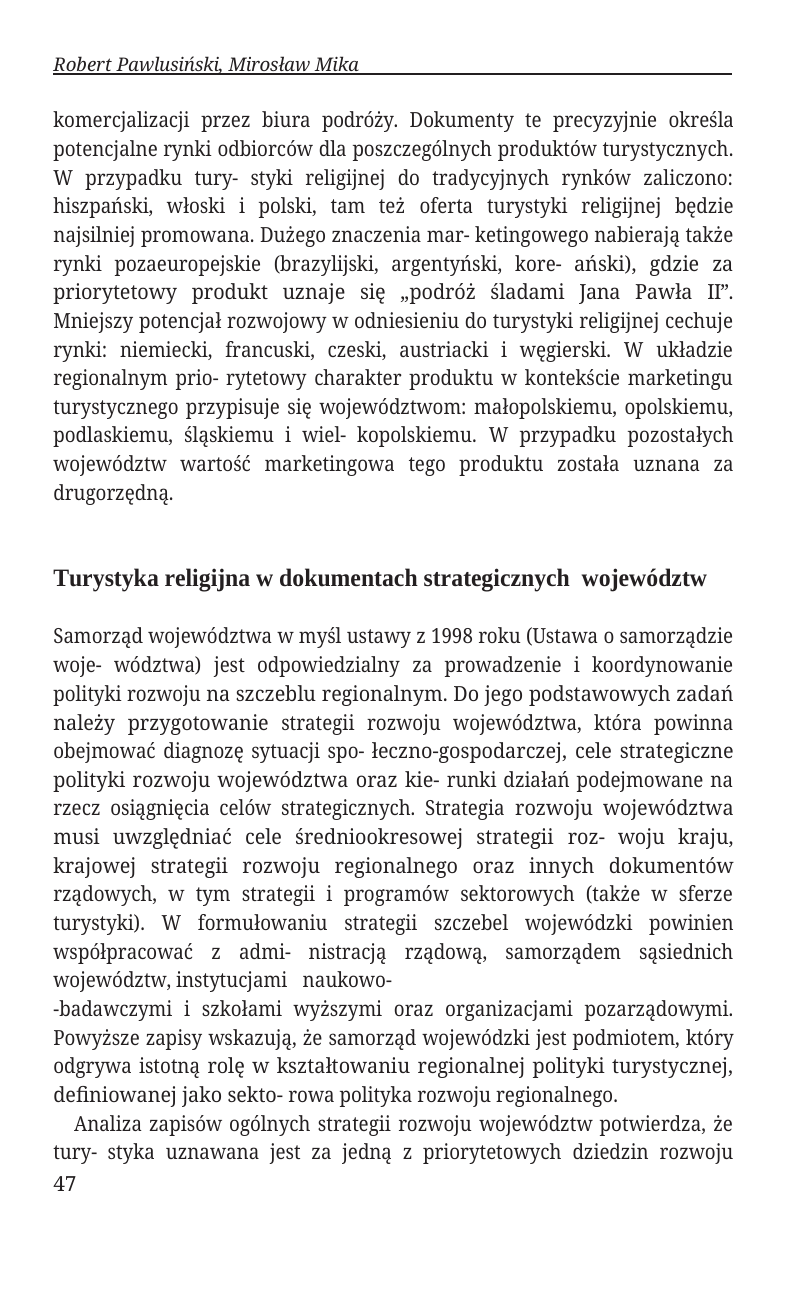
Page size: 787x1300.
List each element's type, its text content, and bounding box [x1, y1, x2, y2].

text Analiza zapisów ogólnych strategii rozwoju województw potwierdza, że tury- styka uznawana jest za jedną z priorytetowych dziedzin rozwoju społeczno-gospo- darczego we wszystkich przypadkach. Dotyczy to zarówno okresu programowania 2007–2013, jak i 2014–2020. Niemniej tylko w przypadku kilku z nich dostrzega się w strategiach rolę turystyki religijnej jako czynnika rozwoju regionalnego sektora [53, 1109, 734, 1166]
text komercjalizacji przez biura podróży. Dokumenty te precyzyjnie określa potencjalne rynki odbiorców dla poszczególnych produktów turystycznych. W przypadku tury- styki religijnej do tradycyjnych rynków zaliczono: hiszpański, włoski i polski, tam też oferta turystyki religijnej będzie najsilniej promowana. Dużego znaczenia mar- ketingowego nabierają także rynki pozaeuropejskie (brazylijski, argentyński, kore- ański), gdzie za priorytetowy produkt uznaje się „podróż śladami Jana Pawła II”. Mniejszy potencjał rozwojowy w odniesieniu do turystyki religijnej cechuje rynki: niemiecki, francuski, czeski, austriacki i węgierski. W układzie regionalnym prio- rytetowy charakter produktu w kontekście marketingu turystycznego przypisuje się województwom: małopolskiemu, opolskiemu, podlaskiemu, śląskiemu i wiel- kopolskiemu. W przypadku pozostałych województw wartość marketingowa tego produktu została uznana za drugorzędną. [53, 106, 734, 506]
text Samorząd województwa w myśl ustawy z 1998 roku (Ustawa o samorządzie woje- wództwa) jest odpowiedzialny za prowadzenie i koordynowanie polityki rozwoju na szczeblu regionalnym. Do jego podstawowych zadań należy przygotowanie strategii rozwoju województwa, która powinna obejmować diagnozę sytuacji spo- łeczno-gospodarczej, cele strategiczne polityki rozwoju województwa oraz kie- runki działań podejmowane na rzecz osiągnięcia celów strategicznych. Strategia rozwoju województwa musi uwzględniać cele średniookresowej strategii roz- woju kraju, krajowej strategii rozwoju regionalnego oraz innych dokumentów rządowych, w tym strategii i programów sektorowych (także w sferze turystyki). W formułowaniu strategii szczebel wojewódzki powinien współpracować z admi- nistracją rządową, samorządem sąsiednich województw, instytucjami naukowo- [53, 622, 734, 994]
text -badawczymi i szkołami wyższymi oraz organizacjami pozarządowymi. Powyższe zapisy wskazują, że samorząd wojewódzki jest podmiotem, który odgrywa istotną rolę w kształtowaniu regionalnej polityki turystycznej, definiowanej jako sekto- rowa polityka rozwoju regionalnego. [53, 994, 733, 1108]
subtitle Turystyka religijna w dokumentach strategicznych województw [53, 563, 745, 592]
